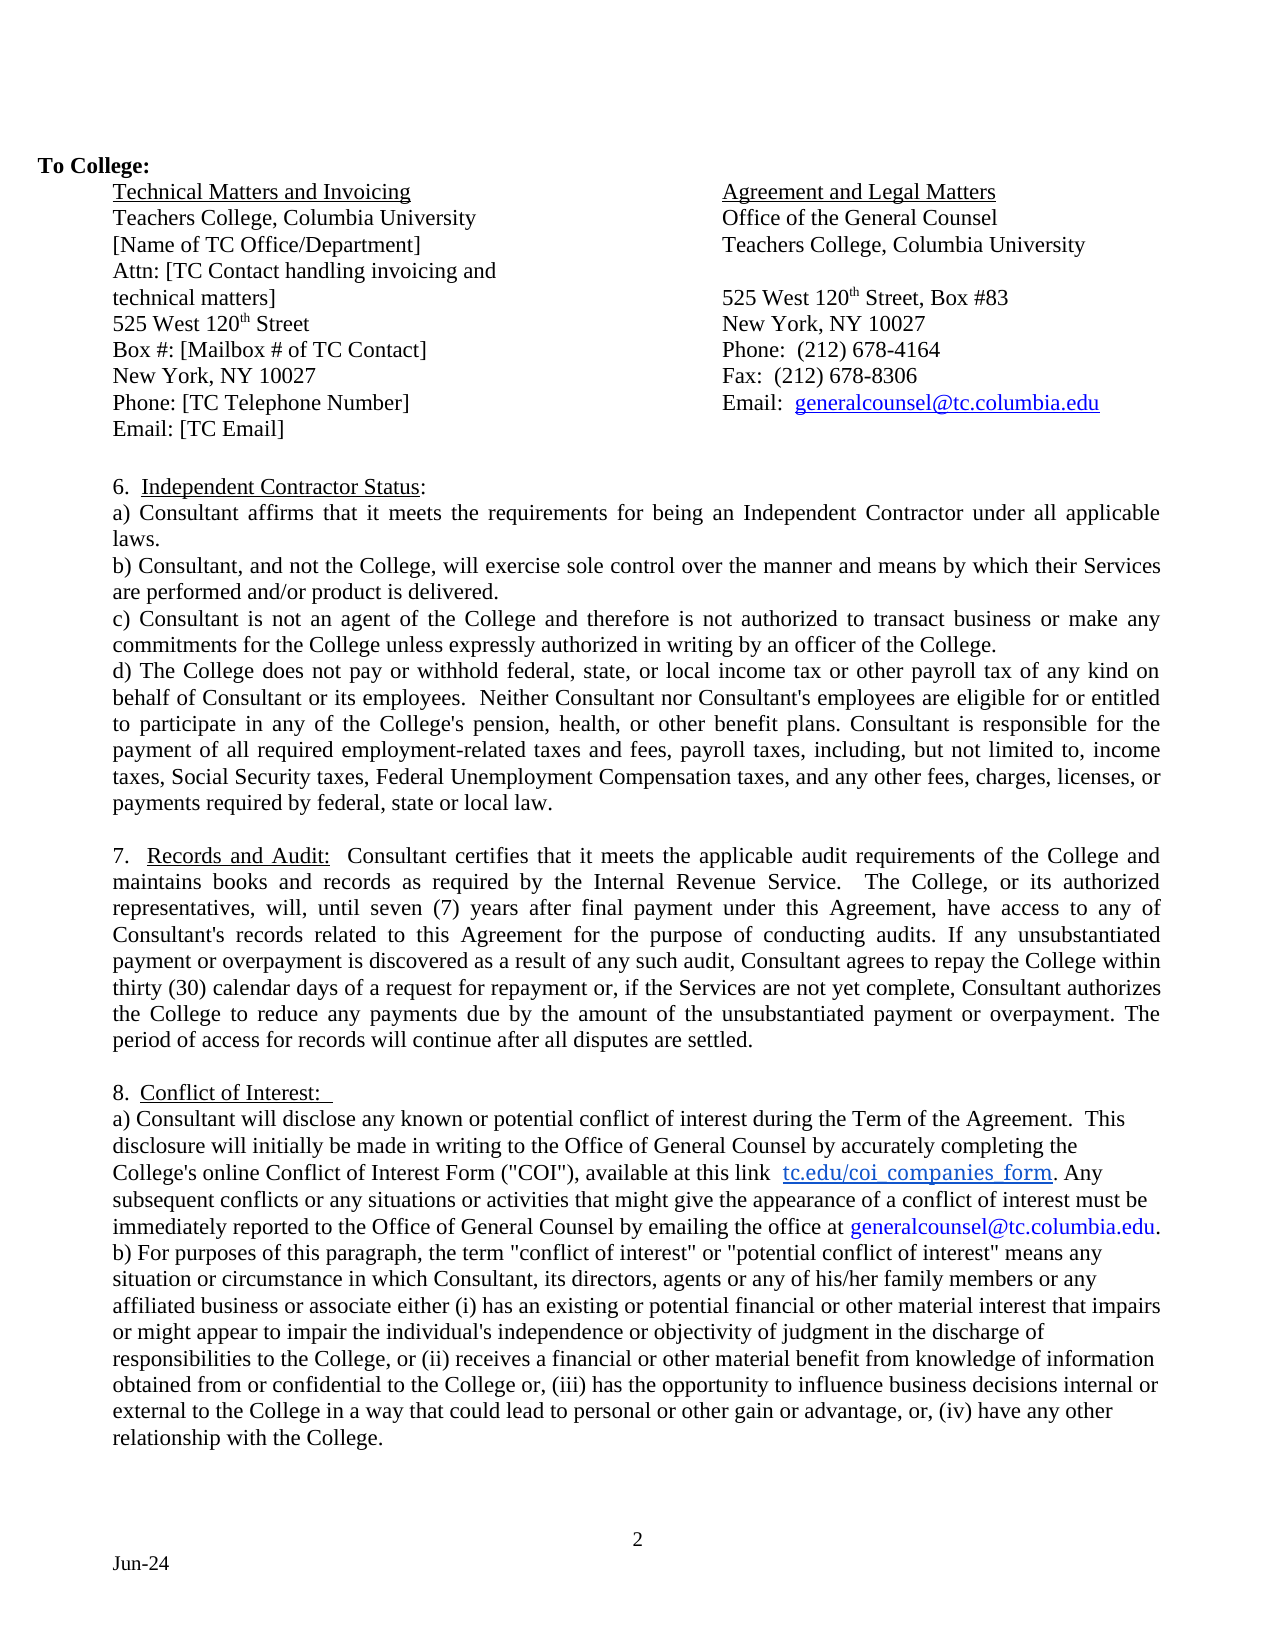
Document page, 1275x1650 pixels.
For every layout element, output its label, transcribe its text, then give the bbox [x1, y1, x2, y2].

text Email: [TC Email] [112, 415, 553, 442]
text [Name of TC Office/Department] [112, 231, 553, 257]
subtitle To College: [37, 152, 1162, 178]
subtitle Agreement and Legal Matters [722, 178, 1162, 204]
text c) Consultant is not an agent of the College and therefore is not authorized to transact business or make any commitments for the College unless expressly authorized in writing by an officer of the College. [112, 604, 1162, 657]
text 8. Conflict of Interest: [112, 1079, 1162, 1105]
text Phone: (212) 678-4164 [722, 336, 1162, 363]
text New York, NY 10027 [722, 310, 1162, 336]
text Phone: [TC Telephone Number] [112, 389, 553, 415]
subtitle Office of the General Counsel [722, 204, 1162, 231]
text Box #: [Mailbox # of TC Contact] [112, 336, 553, 363]
text 7. Records and Audit: Consultant certifies that it meets the applicable audit requirements of the College and maintains books and records as required by the Internal Revenue Service. The College, or its authorized representatives, will, until seven (7) years after final payment under this Agreement, have access to any of Consultant's records related to this Agreement for the purpose of conducting audits. If any unsubstantiated payment or overpayment is discovered as a result of any such audit, Consultant agrees to repay the College within thirty (30) calendar days of a request for repayment or, if the Services are not yet complete, Consultant authorizes the College to reduce any payments due by the amount of the unsubstantiated payment or overpayment. The period of access for records will continue after all disputes are settled. [112, 842, 1162, 1053]
text a) Consultant affirms that it meets the requirements for being an Independent Contractor under all applicable laws. [112, 499, 1162, 552]
text Teachers College, Columbia University [722, 231, 1162, 257]
text b) Consultant, and not the College, will exercise sole control over the manner and means by which their Services are performed and/or product is delivered. [112, 552, 1162, 604]
subtitle Email: generalcounsel@tc.columbia.edu [722, 389, 1162, 415]
text 525 West 120th Street [112, 310, 553, 336]
text a) Consultant will disclose any known or potential conflict of interest during the Term of the Agreement. This disclosure will initially be made in writing to the Office of General Counsel by accurately completing the College's online Conflict of Interest Form ("COI"), available at this link tc.edu/coi_companies_form. Any subsequent conflicts or any situations or activities that might give the appearance of a conflict of interest must be immediately reported to the Office of General Counsel by emailing the office at generalcounsel@tc.columbia.edu. [112, 1105, 1162, 1239]
subtitle Teachers College, Columbia University [112, 204, 553, 231]
text New York, NY 10027 [112, 363, 553, 389]
text Attn: [TC Contact handling invoicing and technical matters] [112, 257, 553, 310]
subtitle Technical Matters and Invoicing [112, 178, 553, 204]
text 6. Independent Contractor Status: [112, 473, 1162, 499]
text b) For purposes of this paragraph, the term "conflict of interest" or "potential conflict of interest" means any situation or circumstance in which Consultant, its directors, agents or any of his/her family members or any affiliated business or associate either (i) has an existing or potential financial or other material interest that impairs or might appear to impair the individual's independence or objectivity of judgment in the discharge of responsibilities to the College, or (ii) receives a financial or other material benefit from knowledge of information obtained from or confidential to the College or, (iii) has the opportunity to influence business decisions internal or external to the College in a way that could lead to personal or other gain or advantage, or, (iv) have any other relationship with the College. [112, 1239, 1162, 1450]
text Fax: (212) 678-8306 [722, 363, 1162, 389]
text 525 West 120th Street, Box #83 [722, 283, 1162, 310]
text d) The College does not pay or withhold federal, state, or local income tax or other payroll tax of any kind on behalf of Consultant or its employees. Neither Consultant nor Consultant's employees are eligible for or entitled to participate in any of the College's pension, health, or other benefit plans. Consultant is responsible for the payment of all required employment-related taxes and fees, payroll taxes, including, but not limited to, income taxes, Social Security taxes, Federal Unemployment Compensation taxes, and any other fees, charges, licenses, or payments required by federal, state or local law. [112, 657, 1162, 815]
